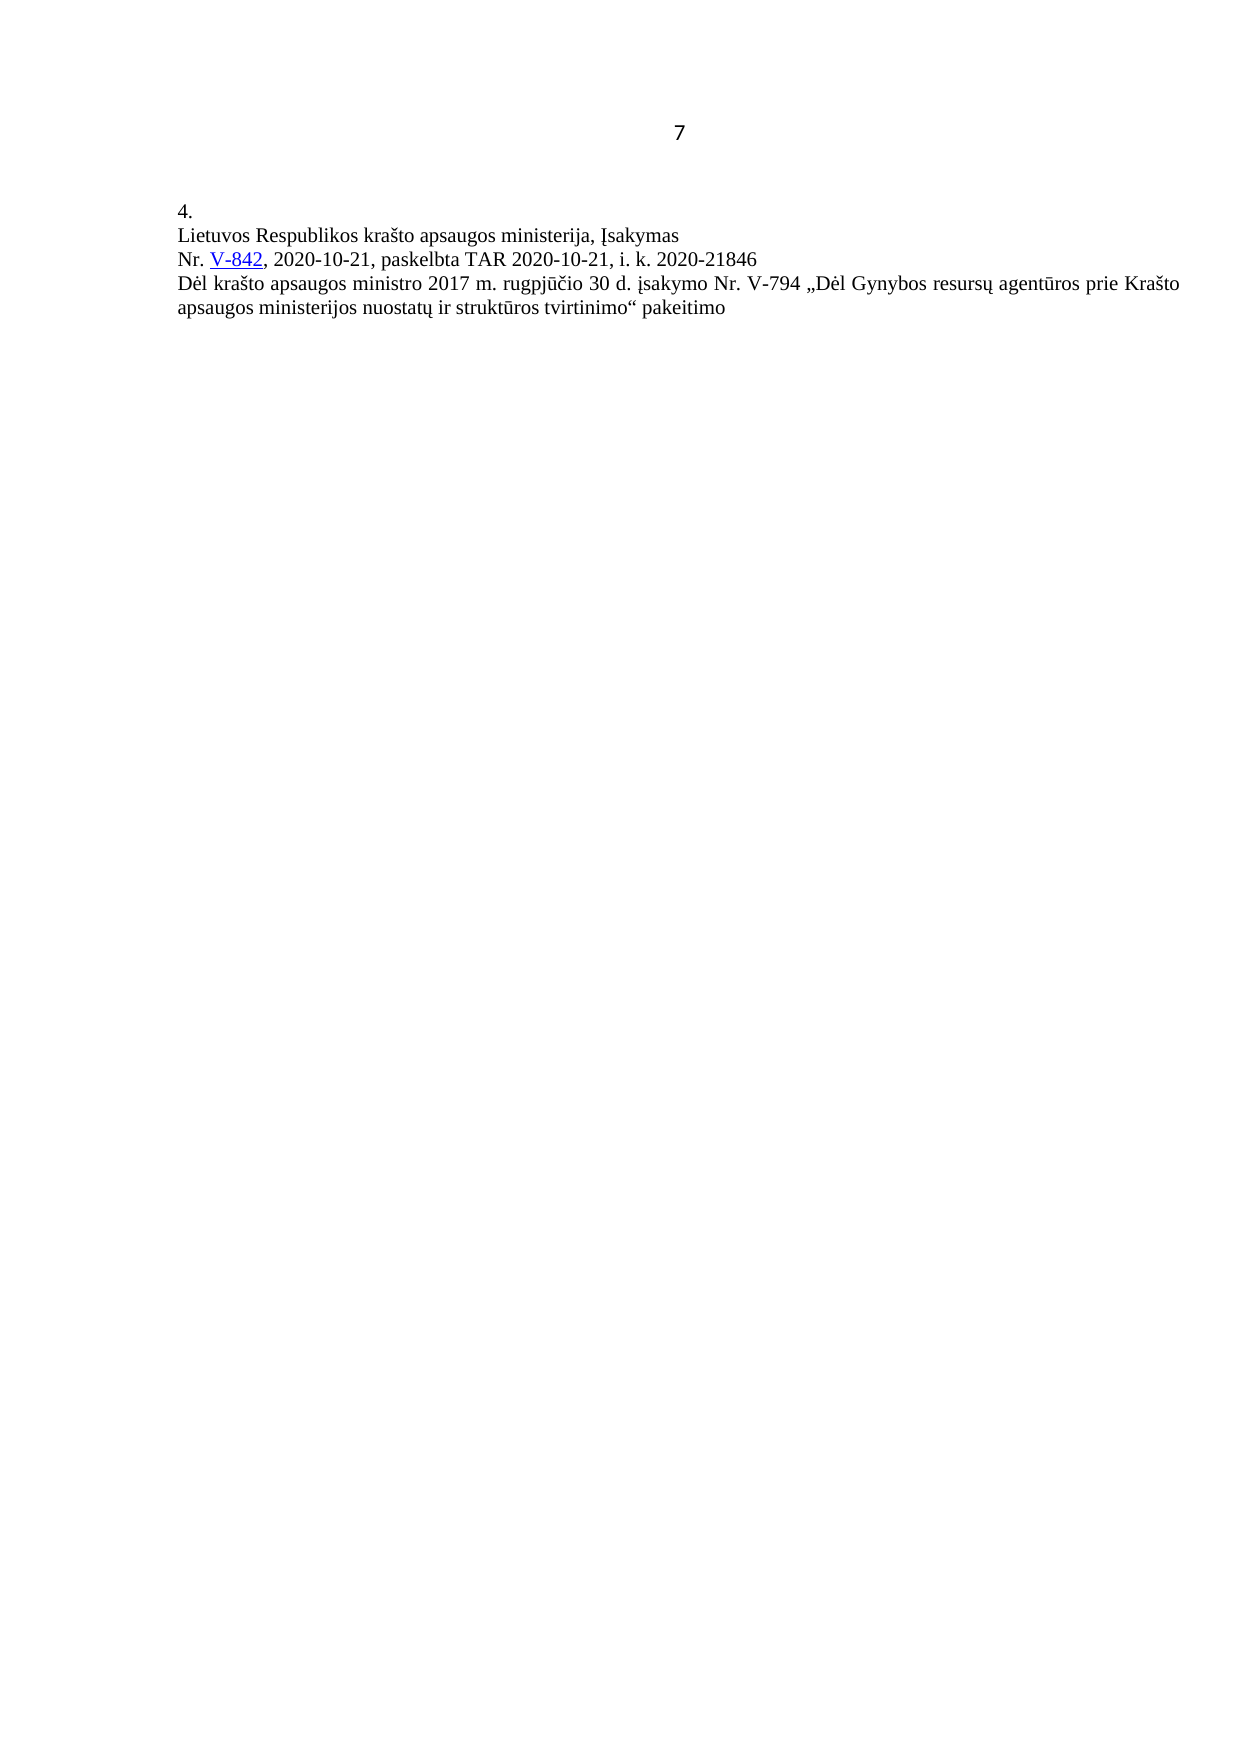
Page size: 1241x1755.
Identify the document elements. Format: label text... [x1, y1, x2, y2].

text Nr. V-842, 2020-10-21, paskelbta TAR 2020-10-21, i. k. 2020-21846 [177, 247, 1181, 271]
text Lietuvos Respublikos krašto apsaugos ministerija, Įsakymas [177, 223, 1181, 247]
text 4. [177, 199, 1181, 223]
text Dėl krašto apsaugos ministro 2017 m. rugpjūčio 30 d. įsakymo Nr. V-794 „Dėl Gynybos resursų agentūros prie Krašto apsaugos ministerijos nuostatų ir struktūros tvirtinimo“ pakeitimo [177, 271, 1181, 319]
